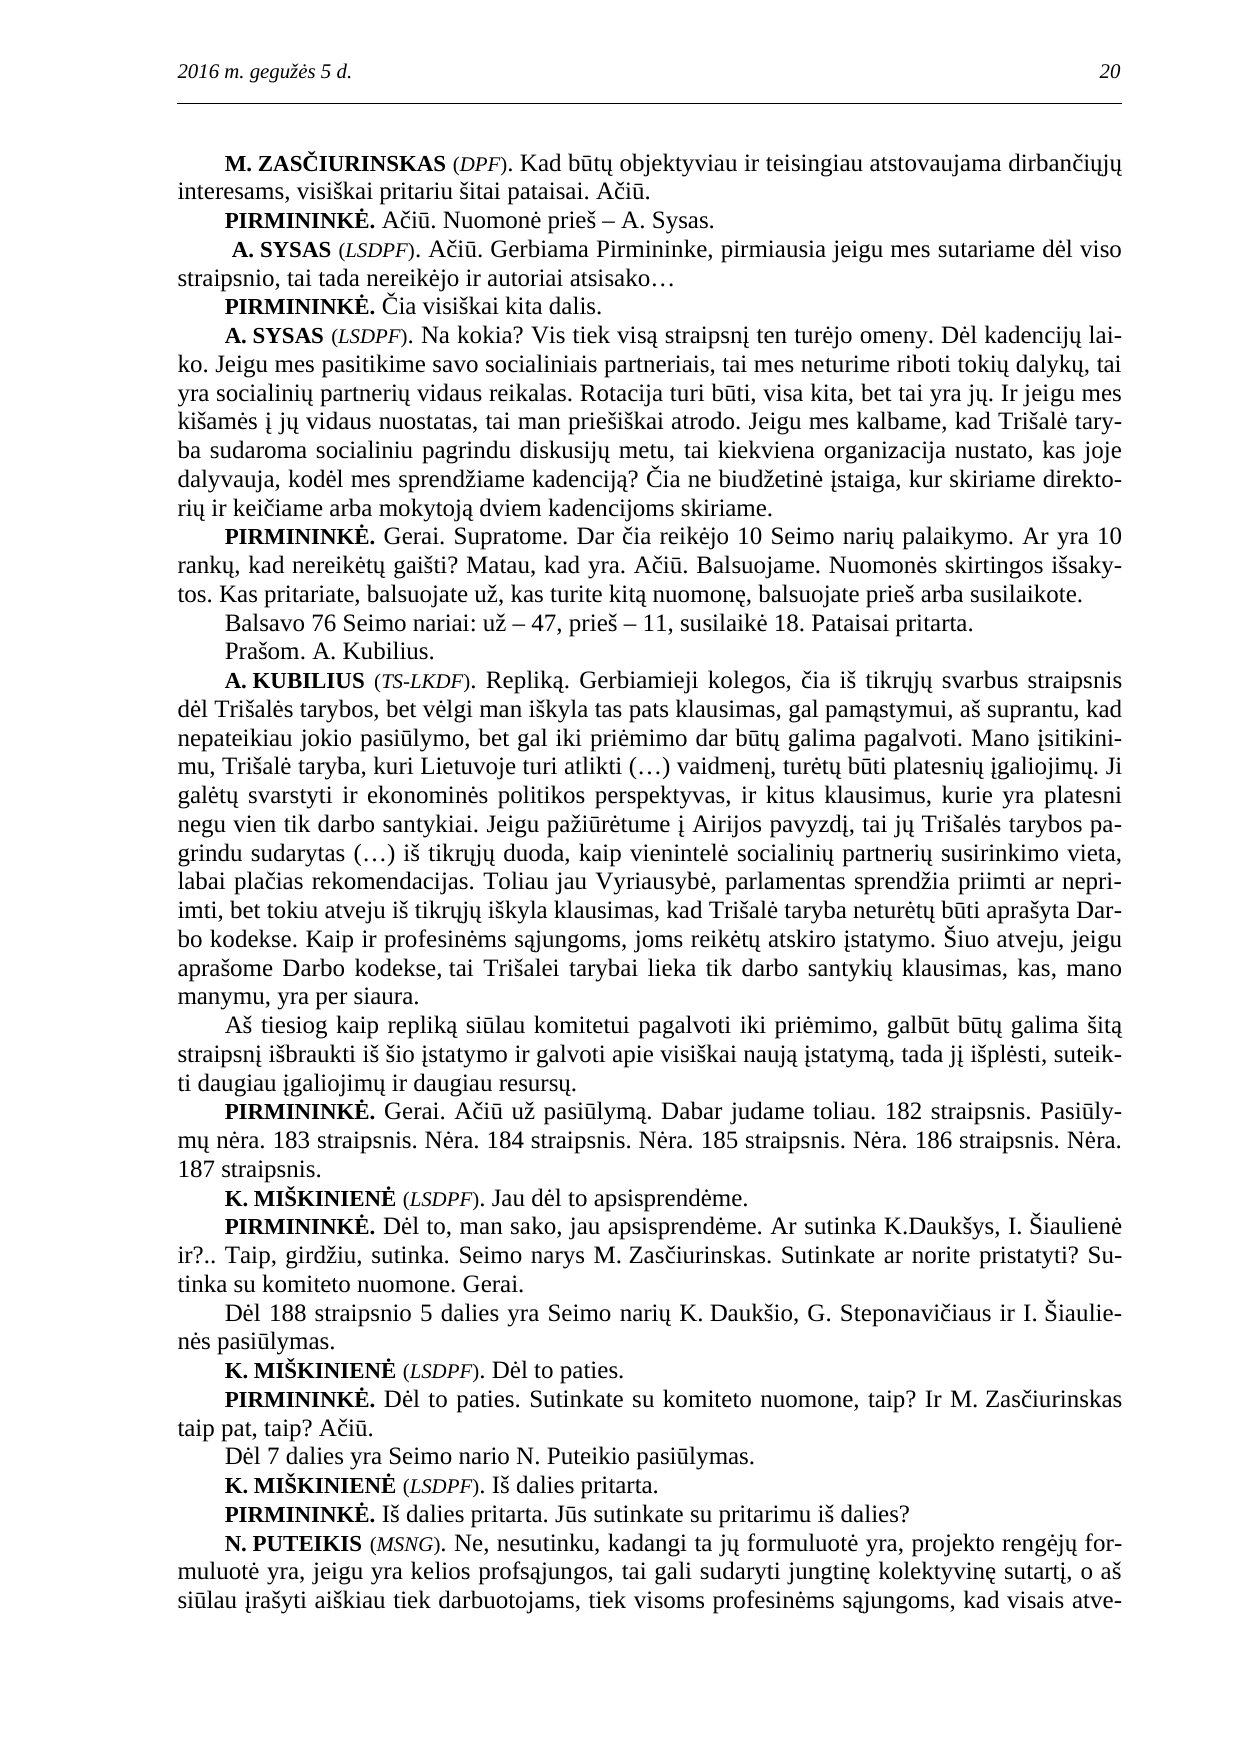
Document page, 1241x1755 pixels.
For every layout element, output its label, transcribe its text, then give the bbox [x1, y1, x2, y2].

text A. KUBILIUS (TS-LKDF). Re­pli­ką. Ger­bia­mie­ji ko­le­gos, čia iš tik­rų­jų svar­bus straips­nis dėl Tri­ša­lės ta­ry­bos, bet vėl­gi man iš­ky­la tas pats klau­si­mas, gal pa­mąs­ty­mui, aš su­pran­tu, kad ne­pa­tei­kiau jo­kio pa­siū­ly­mo, bet gal iki pri­ėmi­mo dar bū­tų ga­li­ma pa­gal­vo­ti. Ma­no įsi­ti­ki­ni­mu, Tri­ša­lė ta­ry­ba, ku­ri Lie­tu­vo­je tu­ri at­lik­ti (…) vaid­me­nį, tu­rė­tų bū­ti pla­tes­nių įga­lio­ji­mų. Ji ga­lė­tų svars­ty­ti ir eko­no­mi­nės po­li­ti­kos per­spek­ty­vas, ir ki­tus klau­si­mus, ku­rie yra pla­tes­ni ne­gu vien tik dar­bo san­ty­kiai. Jei­gu pa­žiū­rė­tu­me į Ai­ri­jos pa­vyz­dį, tai jų Tri­ša­lės ta­ry­bos pa­grin­du su­da­ry­tas (…) iš tik­rų­jų duo­da, kaip vie­nin­te­lė so­cia­li­nių part­ne­rių su­si­rin­ki­mo vie­ta, la­bai pla­čias re­ko­men­da­ci­jas. To­liau jau Vy­riau­sy­bė, par­la­men­tas spren­džia pri­im­ti ar ne­pri­im­ti, bet to­kiu at­ve­ju iš tik­rų­jų iš­ky­la klau­si­mas, kad Tri­ša­lė ta­ry­ba ne­tu­rė­tų bū­ti ap­ra­šy­ta Dar­bo ko­dek­se. Kaip ir pro­fe­si­nėms są­jun­goms, joms rei­kė­tų at­ski­ro įsta­ty­mo. Šiuo at­ve­ju, jei­gu ap­ra­šo­me Dar­bo ko­dek­se, tai Tri­ša­lei ta­ry­bai lie­ka tik dar­bo san­ty­kių klau­si­mas, kas, ma­no ma­ny­mu, yra per siau­ra. [177, 665, 1122, 1010]
text K. MIŠKINIENĖ (LSDPF). Iš da­lies pri­tar­ta. [177, 1470, 1122, 1499]
text PIRMININKĖ. Ge­rai. Su­pra­to­me. Dar čia rei­kė­jo 10 Sei­mo na­rių pa­lai­ky­mo. Ar yra 10 ran­kų, kad ne­rei­kė­tų gaiš­ti? Ma­tau, kad yra. Ačiū. Bal­suo­ja­me. Nuo­mo­nės skir­tin­gos iš­sa­ky­tos. Kas pri­ta­ria­te, bal­suo­ja­te už, kas tu­ri­te ki­tą nuo­mo­nę, bal­suo­ja­te prieš ar­ba su­si­lai­ko­te. [177, 521, 1122, 608]
text K. MIŠKINIENĖ (LSDPF). Jau dėl to ap­si­spren­dė­me. [177, 1183, 1122, 1211]
text A. SYSAS (LSDPF). Ačiū. Ger­bia­ma Pir­mi­nin­ke, pir­miau­sia jei­gu mes su­ta­ria­me dėl vi­so straips­nio, tai ta­da ne­rei­kė­jo ir au­to­riai at­si­sa­ko… [177, 234, 1122, 291]
text A. SYSAS (LSDPF). Na ko­kia? Vis tiek vi­są straips­nį ten tu­rė­jo ome­ny. Dėl ka­den­ci­jų lai­ko. Jei­gu mes pa­si­ti­ki­me sa­vo so­cia­li­niais part­ne­riais, tai mes ne­tu­ri­me ri­bo­ti to­kių da­ly­kų, tai yra so­cia­li­nių part­ne­rių vi­daus rei­ka­las. Ro­ta­ci­ja tu­ri bū­ti, vi­sa ki­ta, bet tai yra jų. Ir jei­gu mes ki­ša­mės į jų vi­daus nuo­sta­tas, tai man prie­šiš­kai at­ro­do. Jei­gu mes kal­ba­me, kad Tri­ša­lė ta­ry­ba su­da­ro­ma so­cia­li­niu pa­grin­du dis­ku­si­jų me­tu, tai kiek­vie­na or­ga­ni­za­ci­ja nu­sta­to, kas jo­je da­ly­vau­ja, ko­dėl mes spren­džia­me ka­den­ci­ją? Čia ne biu­dže­ti­nė įstai­ga, kur ski­ria­me di­rek­to­rių ir kei­čia­me ar­ba mo­ky­to­ją dviem ka­den­ci­joms ski­ria­me. [177, 320, 1122, 521]
text Dėl 7 da­lies yra Sei­mo na­rio N. Pu­tei­kio pa­siū­ly­mas. [177, 1441, 1122, 1470]
text PIRMININKĖ. Dėl to, man sa­ko, jau ap­si­spren­dė­me. Ar su­tin­ka K.Dauk­šys, I. Šiau­lie­nė ir?.. Taip, gir­džiu, su­tin­ka. Sei­mo na­rys M. Zas­čiu­rins­kas. Su­tin­ka­te ar no­ri­te pri­sta­ty­ti? Su­tin­ka su ko­mi­te­to nuo­mo­ne. Ge­rai. [177, 1211, 1122, 1298]
text M. ZASČIURINSKAS (DPF). Kad bū­tų ob­jek­ty­viau ir tei­sin­giau at­sto­vau­ja­ma dir­ban­čių­jų in­te­re­sams, vi­siš­kai pri­ta­riu ši­tai pa­tai­sai. Ačiū. [177, 148, 1122, 205]
text Pra­šom. A. Ku­bi­lius. [177, 636, 1122, 665]
text Bal­sa­vo 76 Sei­mo na­riai: už – 47, prieš – 11, su­si­lai­kė 18. Pa­tai­sai pri­tar­ta. [177, 608, 1122, 636]
text PIRMININKĖ. Iš da­lies pri­tar­ta. Jūs su­tin­ka­te su pri­ta­ri­mu iš da­lies? [177, 1499, 1122, 1528]
text N. PUTEIKIS (MSNG). Ne, ne­su­tin­ku, ka­dan­gi ta jų for­mu­luo­tė yra, pro­jek­to ren­gė­jų for­mu­luo­tė yra, jei­gu yra ke­lios prof­są­jun­gos, tai ga­li su­da­ry­ti jung­ti­nę ko­lek­ty­vi­nę su­tar­tį, o aš siū­lau įra­šy­ti aiš­kiau tiek dar­buo­to­jams, tiek vi­soms pro­fe­si­nėms są­jun­goms, kad vi­sais at­ve­ [177, 1528, 1122, 1614]
text Aš tie­siog kaip re­pli­ką siū­lau ko­mi­te­tui pa­gal­vo­ti iki pri­ėmi­mo, gal­būt bū­tų ga­li­ma ši­tą straips­nį išbrauk­ti iš šio įsta­ty­mo ir gal­vo­ti apie vi­siš­kai nau­ją įsta­ty­mą, ta­da jį iš­plės­ti, su­teik­ti dau­giau įga­lio­ji­mų ir dau­giau re­sur­sų. [177, 1010, 1122, 1096]
text PIRMININKĖ. Ge­rai. Ačiū už pa­siū­ly­mą. Da­bar ju­da­me to­liau. 182 straips­nis. Pa­siū­ly­mų nė­ra. 183 straips­nis. Nė­ra. 184 straips­nis. Nė­ra. 185 straips­nis. Nė­ra. 186 straips­nis. Nė­ra. 187 straips­nis. [177, 1096, 1122, 1183]
text PIRMININKĖ. Dėl to pa­ties. Su­tin­ka­te su ko­mi­te­to nuo­mo­ne, taip? Ir M. Zas­čiu­rins­kas taip pat, taip? Ačiū. [177, 1384, 1122, 1441]
text PIRMININKĖ. Ačiū. Nuo­mo­nė prieš – A. Sy­sas. [177, 205, 1122, 234]
text PIRMININKĖ. Čia vi­siš­kai ki­ta da­lis. [177, 291, 1122, 320]
text K. MIŠKINIENĖ (LSDPF). Dėl to pa­ties. [177, 1355, 1122, 1384]
text Dėl 188 straips­nio 5 da­lies yra Sei­mo na­rių K. Dauk­šio, G. Ste­po­na­vi­čiaus ir I. Šiau­lie­nės pa­siū­ly­mas. [177, 1298, 1122, 1355]
